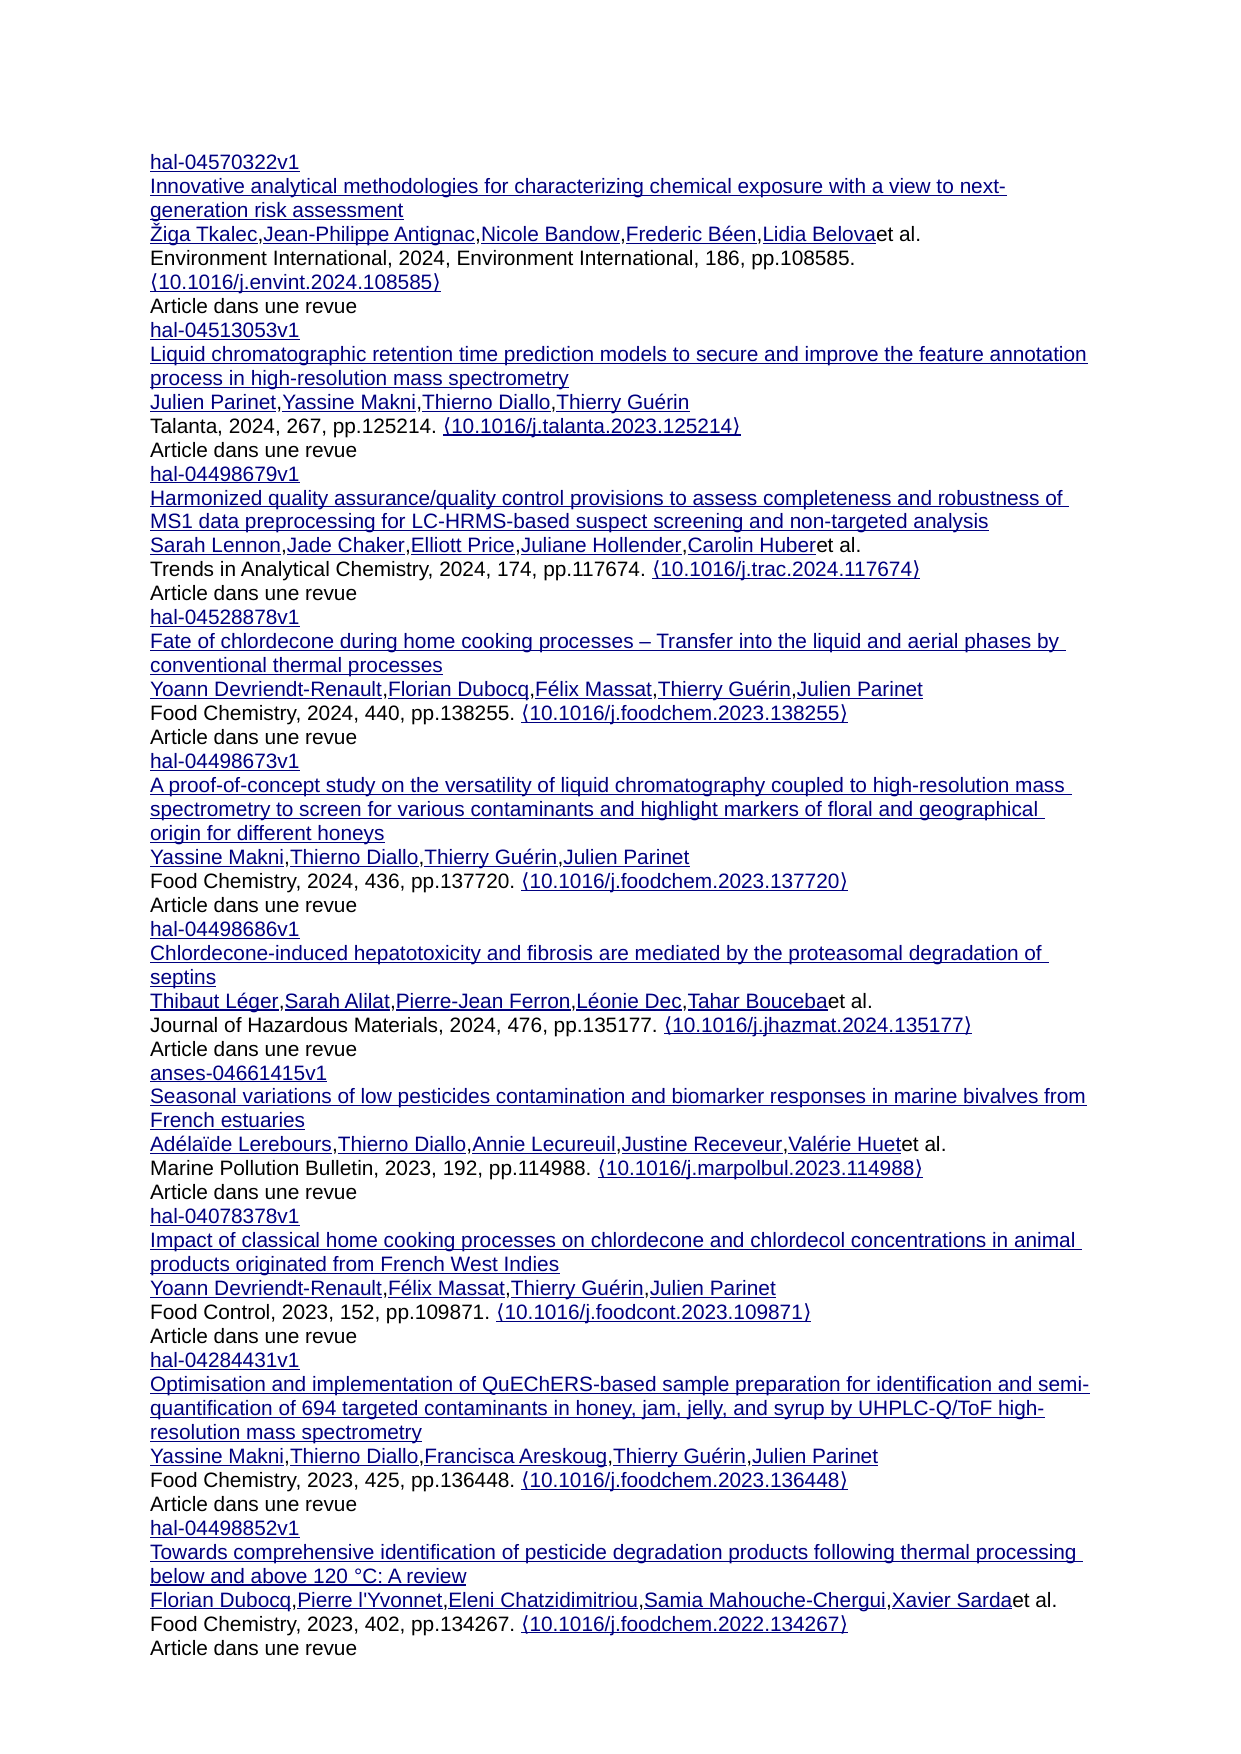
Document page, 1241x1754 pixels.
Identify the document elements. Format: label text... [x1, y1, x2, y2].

table_cell Innovative analytical methodologies for characterizing chemical exposure with a view to next-generation risk assessment Žiga Tkalec,Jean-Philippe Antignac,Nicole Bandow,Frederic Béen,Lidia Belovaet al. Environment International, 2024, Environment International, 186, pp.108585. ⟨10.1016/j.envint.2024.108585⟩ Article dans une revue hal-04513053v1 [150, 174, 1090, 342]
table_cell Seasonal variations of low pesticides contamination and biomarker responses in marine bivalves from French estuaries Adélaïde Lerebours,Thierno Diallo,Annie Lecureuil,Justine Receveur,Valérie Huetet al. Marine Pollution Bulletin, 2023, 192, pp.114988. ⟨10.1016/j.marpolbul.2023.114988⟩ Article dans une revue hal-04078378v1 [150, 1084, 1090, 1228]
table_cell hal-04570322v1 [150, 150, 1090, 174]
table_cell Chlordecone-induced hepatotoxicity and fibrosis are mediated by the proteasomal degradation of septins Thibaut Léger,Sarah Alilat,Pierre-Jean Ferron,Léonie Dec,Tahar Boucebaet al. Journal of Hazardous Materials, 2024, 476, pp.135177. ⟨10.1016/j.jhazmat.2024.135177⟩ Article dans une revue anses-04661415v1 [150, 941, 1090, 1084]
table_cell quantification of 694 targeted contaminants in honey, jam, jelly, and syrup by UHPLC-Q/ToF high-resolution mass spectrometry Yassine Makni,Thierno Diallo,Francisca Areskoug,Thierry Guérin,Julien Parinet Food Chemistry, 2023, 425, pp.136448. ⟨10.1016/j.foodchem.2023.136448⟩ Article dans une revue hal-04498852v1 [150, 1394, 1090, 1539]
table_cell A proof-of-concept study on the versatility of liquid chromatography coupled to high-resolution mass spectrometry to screen for various contaminants and highlight markers of floral and geographical origin for different honeys Yassine Makni,Thierno Diallo,Thierry Guérin,Julien Parinet Food Chemistry, 2024, 436, pp.137720. ⟨10.1016/j.foodchem.2023.137720⟩ Article dans une revue hal-04498686v1 [150, 773, 1090, 941]
table_cell Towards comprehensive identification of pesticide degradation products following thermal processing below and above 120 °C: A review Florian Dubocq,Pierre l'Yvonnet,Eleni Chatzidimitriou,Samia Mahouche-Chergui,Xavier Sardaet al. Food Chemistry, 2023, 402, pp.134267. ⟨10.1016/j.foodchem.2022.134267⟩ Article dans une revue [150, 1540, 1090, 1659]
table_cell Optimisation and implementation of QuEChERS-based sample preparation for identification and semi- [150, 1372, 1090, 1393]
table_cell Liquid chromatographic retention time prediction models to secure and improve the feature annotation process in high-resolution mass spectrometry Julien Parinet,Yassine Makni,Thierno Diallo,Thierry Guérin Talanta, 2024, 267, pp.125214. ⟨10.1016/j.talanta.2023.125214⟩ Article dans une revue hal-04498679v1 [150, 342, 1090, 485]
table_cell Harmonized quality assurance/quality control provisions to assess completeness and robustness of MS1 data preprocessing for LC-HRMS-based suspect screening and non-targeted analysis Sarah Lennon,Jade Chaker,Elliott Price,Juliane Hollender,Carolin Huberet al. Trends in Analytical Chemistry, 2024, 174, pp.117674. ⟨10.1016/j.trac.2024.117674⟩ Article dans une revue hal-04528878v1 [150, 485, 1090, 629]
table_cell Impact of classical home cooking processes on chlordecone and chlordecol concentrations in animal products originated from French West Indies Yoann Devriendt-Renault,Félix Massat,Thierry Guérin,Julien Parinet Food Control, 2023, 152, pp.109871. ⟨10.1016/j.foodcont.2023.109871⟩ Article dans une revue hal-04284431v1 [150, 1228, 1090, 1372]
table_cell Fate of chlordecone during home cooking processes – Transfer into the liquid and aerial phases by conventional thermal processes Yoann Devriendt-Renault,Florian Dubocq,Félix Massat,Thierry Guérin,Julien Parinet Food Chemistry, 2024, 440, pp.138255. ⟨10.1016/j.foodchem.2023.138255⟩ Article dans une revue hal-04498673v1 [150, 629, 1090, 773]
